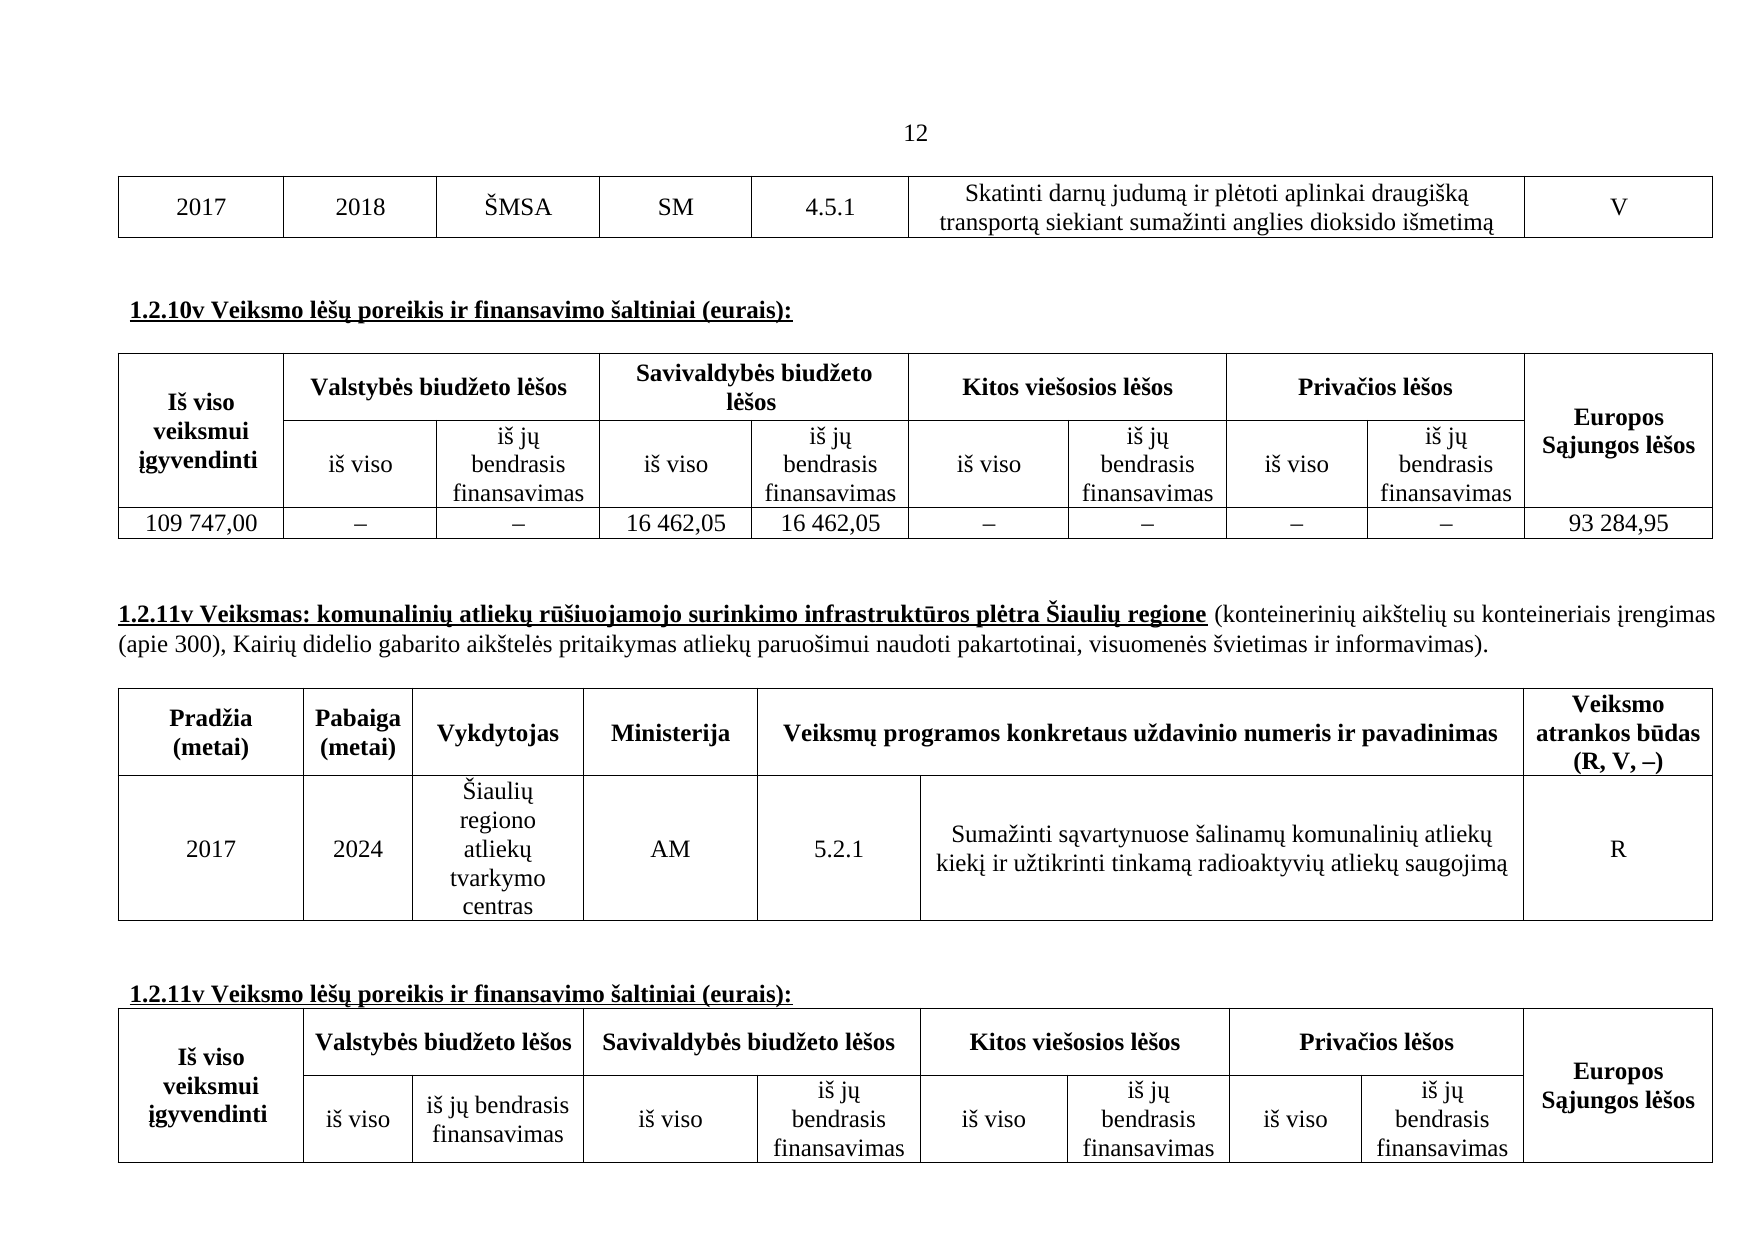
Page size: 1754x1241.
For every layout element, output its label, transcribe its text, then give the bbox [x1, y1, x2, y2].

table_cell Skatinti darnų judumą ir plėtoti aplinkai draugišką transportą siekiant sumažinti anglies dioksido išmetimą [909, 177, 1524, 237]
table_cell – [1368, 508, 1524, 538]
table_cell 1.2.10v Veiksmo lėšų poreikis ir finansavimo šaltiniai (eurais): [118, 238, 1713, 353]
table_cell 1.2.11v Veiksmo lėšų poreikis ir finansavimo šaltiniai (eurais): [118, 921, 1713, 1007]
table_cell iš jų bendrasis finansavimas [1068, 1076, 1229, 1162]
table_cell 2018 [284, 177, 436, 237]
table_cell 5.2.1 [758, 776, 920, 920]
table_header Veiksmo atrankos būdas (R, V, –) [1524, 689, 1712, 775]
table_header Pradžia (metai) [119, 689, 303, 775]
table_cell Europos Sąjungos lėšos [1525, 354, 1712, 507]
table_cell Šiaulių regiono atliekų tvarkymo centras [413, 776, 583, 920]
table_cell Valstybės biudžeto lėšos [304, 1009, 583, 1074]
table_cell Kitos viešosios lėšos [921, 1009, 1229, 1074]
table_cell iš viso [584, 1076, 757, 1162]
table_cell iš jų bendrasis finansavimas [1362, 1076, 1523, 1162]
table_cell – [1069, 508, 1226, 538]
table_cell 109 747,00 [119, 508, 283, 538]
table_cell iš viso [304, 1076, 412, 1162]
table_cell iš viso [1227, 421, 1367, 507]
table_cell V [1525, 177, 1712, 237]
table_cell Iš viso veiksmui įgyvendinti [119, 354, 283, 507]
text 1.2.11v Veiksmas: komunalinių atliekų rūšiuojamojo surinkimo infrastruktūros plėtra Šiaulių regione (konteinerinių aikštelių su konteineriais įrengimas (apie 300), Kairių didelio gabarito aikštelės pritaikymas atliekų paruošimui naudoti pakartotinai, visuomenės švietimas ir informavimas). [118, 599, 1716, 658]
table_cell ŠMSA [437, 177, 599, 237]
table_cell R [1524, 776, 1712, 920]
table_cell Privačios lėšos [1227, 354, 1524, 420]
table_cell 2017 [119, 776, 303, 920]
table_cell Savivaldybės biudžeto lėšos [584, 1009, 920, 1074]
table_cell Kitos viešosios lėšos [909, 354, 1226, 420]
table_cell SM [600, 177, 751, 237]
table_cell iš jų bendrasis finansavimas [752, 421, 908, 507]
table_cell iš viso [284, 421, 436, 507]
table_cell iš jų bendrasis finansavimas [437, 421, 599, 507]
table_header Ministerija [584, 689, 757, 775]
table_cell AM [584, 776, 757, 920]
table_cell 16 462,05 [600, 508, 751, 538]
table_cell iš viso [1230, 1076, 1361, 1162]
table_cell – [1227, 508, 1367, 538]
table_cell iš viso [600, 421, 751, 507]
table_cell Europos Sąjungos lėšos [1524, 1009, 1712, 1162]
table_cell iš jų bendrasis finansavimas [758, 1076, 920, 1162]
table_cell Iš viso veiksmui įgyvendinti [119, 1009, 303, 1162]
table_cell iš jų bendrasis finansavimas [1368, 421, 1524, 507]
table_cell iš viso [909, 421, 1068, 507]
table_cell Privačios lėšos [1230, 1009, 1523, 1074]
table_header Vykdytojas [413, 689, 583, 775]
table_cell iš jų bendrasis finansavimas [1069, 421, 1226, 507]
table_cell 2024 [304, 776, 412, 920]
table_cell iš viso [921, 1076, 1067, 1162]
table_cell – [437, 508, 599, 538]
table_header Pabaiga (metai) [304, 689, 412, 775]
table_cell Sumažinti sąvartynuose šalinamų komunalinių atliekų kiekį ir užtikrinti tinkamą radioaktyvių atliekų saugojimą [921, 776, 1523, 920]
table_cell iš jų bendrasis finansavimas [413, 1076, 583, 1162]
table_cell 2017 [119, 177, 283, 237]
table_cell Savivaldybės biudžeto lėšos [600, 354, 908, 420]
table_cell – [284, 508, 436, 538]
table_cell 93 284,95 [1525, 508, 1712, 538]
table_cell 4.5.1 [752, 177, 908, 237]
table_header Veiksmų programos konkretaus uždavinio numeris ir pavadinimas [758, 689, 1523, 775]
table_cell 16 462,05 [752, 508, 908, 538]
table_cell Valstybės biudžeto lėšos [284, 354, 599, 420]
table_cell – [909, 508, 1068, 538]
